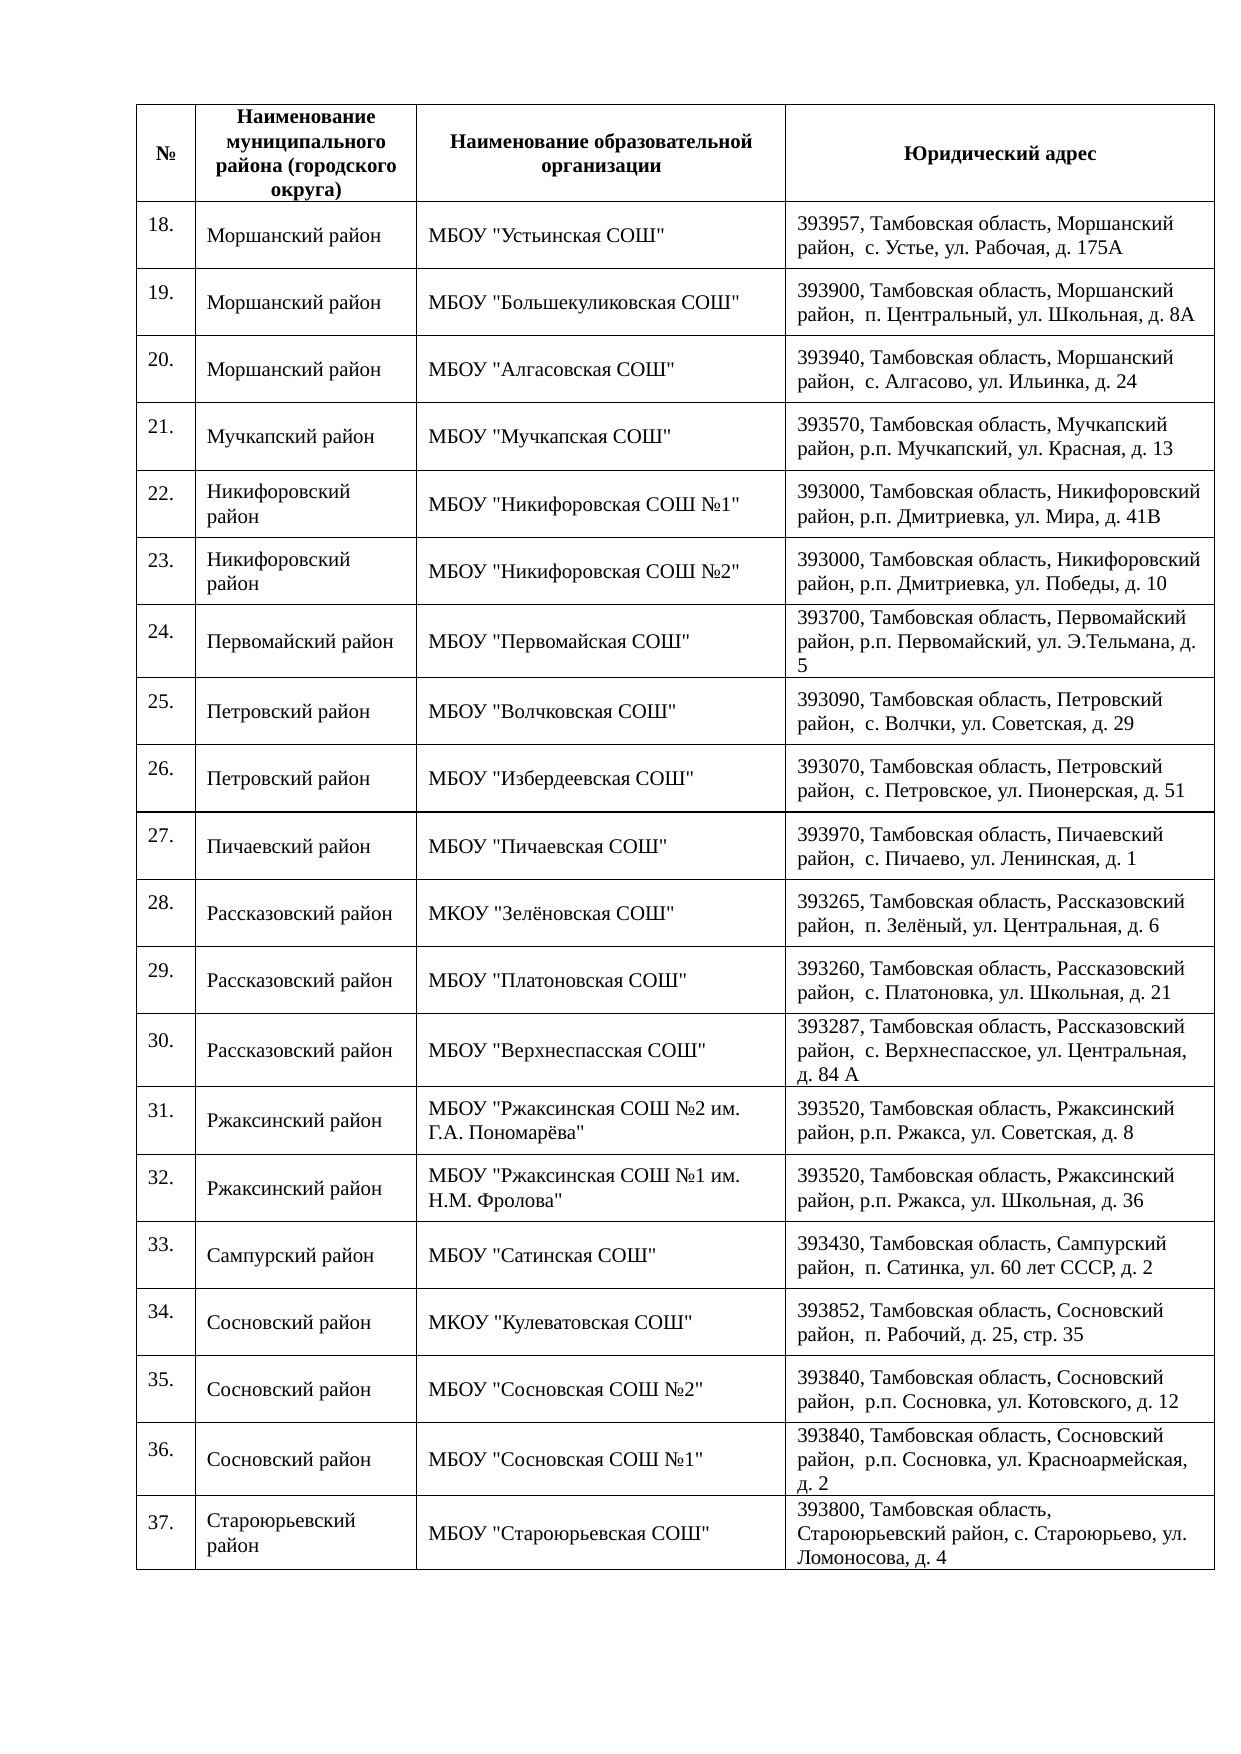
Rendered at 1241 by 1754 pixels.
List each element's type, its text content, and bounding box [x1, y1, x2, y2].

table_cell 393520, Тамбовская область, Ржаксинский район, р.п. Ржакса, ул. Школьная, д. 36 [786, 1155, 1214, 1221]
table_cell Рассказовский район [196, 880, 416, 946]
table_cell Пичаевский район [196, 813, 416, 879]
table_cell МБОУ "Ржаксинская СОШ №1 им. Н.М. Фролова" [417, 1155, 785, 1221]
table_cell 393090, Тамбовская область, Петровский район, с. Волчки, ул. Советская, д. 29 [786, 678, 1214, 744]
table_cell Сампурский район [196, 1222, 416, 1288]
table_cell Сосновский район [196, 1423, 416, 1495]
table_cell 393970, Тамбовская область, Пичаевский район, с. Пичаево, ул. Ленинская, д. 1 [786, 813, 1214, 879]
table_cell [137, 336, 195, 402]
table_cell 393700, Тамбовская область, Первомайский район, р.п. Первомайский, ул. Э.Тельмана, д. 5 [786, 605, 1214, 677]
table_cell МБОУ "Сатинская СОШ" [417, 1222, 785, 1288]
table_cell [137, 745, 195, 811]
table_cell 393000, Тамбовская область, Никифоровский район, р.п. Дмитриевка, ул. Победы, д. 10 [786, 538, 1214, 604]
table_cell МБОУ "Мучкапская СОШ" [417, 403, 785, 469]
table_cell Рассказовский район [196, 947, 416, 1013]
table_cell МБОУ "Никифоровская СОШ №2" [417, 538, 785, 604]
table_cell Рассказовский район [196, 1014, 416, 1086]
table_cell Староюрьевский район [196, 1496, 416, 1569]
table_cell [137, 1155, 195, 1221]
table_cell [137, 947, 195, 1013]
table_cell [137, 1496, 195, 1569]
table_cell МБОУ "Платоновская СОШ" [417, 947, 785, 1013]
table_cell Никифоровский район [196, 538, 416, 604]
table_cell Петровский район [196, 678, 416, 744]
table_cell 393000, Тамбовская область, Никифоровский район, р.п. Дмитриевка, ул. Мира, д. 41В [786, 471, 1214, 537]
table_cell Моршанский район [196, 336, 416, 402]
table_cell 393430, Тамбовская область, Сампурский район, п. Сатинка, ул. 60 лет СССР, д. 2 [786, 1222, 1214, 1288]
table_header Юридический адрес [786, 105, 1214, 201]
table_cell [137, 1423, 195, 1495]
table_cell МБОУ "Сосновская СОШ №2" [417, 1356, 785, 1422]
table_cell МБОУ "Избердеевская СОШ" [417, 745, 785, 811]
table_cell 393900, Тамбовская область, Моршанский район, п. Центральный, ул. Школьная, д. 8А [786, 269, 1214, 335]
table_cell [137, 678, 195, 744]
table_cell Мучкапский район [196, 403, 416, 469]
table_cell МБОУ "Алгасовская СОШ" [417, 336, 785, 402]
table_cell Петровский район [196, 745, 416, 811]
table_cell 393852, Тамбовская область, Сосновский район, п. Рабочий, д. 25, стр. 35 [786, 1289, 1214, 1355]
table_cell Никифоровский район [196, 471, 416, 537]
table_cell 393520, Тамбовская область, Ржаксинский район, р.п. Ржакса, ул. Советская, д. 8 [786, 1087, 1214, 1153]
table_cell МКОУ "Зелёновская СОШ" [417, 880, 785, 946]
table_cell МБОУ "Волчковская СОШ" [417, 678, 785, 744]
table_cell МБОУ "Ржаксинская СОШ №2 им. Г.А. Пономарёва" [417, 1087, 785, 1153]
table_cell МБОУ "Первомайская СОШ" [417, 605, 785, 677]
table_cell 393265, Тамбовская область, Рассказовский район, п. Зелёный, ул. Центральная, д. 6 [786, 880, 1214, 946]
table_cell 393840, Тамбовская область, Сосновский район, р.п. Сосновка, ул. Котовского, д. 12 [786, 1356, 1214, 1422]
table_header Наименование образовательной организации [417, 105, 785, 201]
table_cell Ржаксинский район [196, 1155, 416, 1221]
table_cell МБОУ "Большекуликовская СОШ" [417, 269, 785, 335]
table_cell [137, 1356, 195, 1422]
table_cell Сосновский район [196, 1289, 416, 1355]
table_cell [137, 471, 195, 537]
table_cell [137, 1014, 195, 1086]
table_cell Сосновский район [196, 1356, 416, 1422]
table_cell 393070, Тамбовская область, Петровский район, с. Петровское, ул. Пионерская, д. 51 [786, 745, 1214, 811]
table_cell МБОУ "Верхнеспасская СОШ" [417, 1014, 785, 1086]
table_cell [137, 538, 195, 604]
table_cell МБОУ "Никифоровская СОШ №1" [417, 471, 785, 537]
table_cell Моршанский район [196, 202, 416, 268]
table_cell Моршанский район [196, 269, 416, 335]
table_cell МБОУ "Староюрьевская СОШ" [417, 1496, 785, 1569]
table_cell МБОУ "Устьинская СОШ" [417, 202, 785, 268]
table_cell 393260, Тамбовская область, Рассказовский район, с. Платоновка, ул. Школьная, д. 21 [786, 947, 1214, 1013]
table_cell [137, 880, 195, 946]
table_cell [137, 813, 195, 879]
table_cell 393287, Тамбовская область, Рассказовский район, с. Верхнеспасское, ул. Центральная, д. 84 А [786, 1014, 1214, 1086]
table_cell [137, 605, 195, 677]
table_cell Ржаксинский район [196, 1087, 416, 1153]
table_cell [137, 403, 195, 469]
table_cell 393940, Тамбовская область, Моршанский район, с. Алгасово, ул. Ильинка, д. 24 [786, 336, 1214, 402]
table_cell МКОУ "Кулеватовская СОШ" [417, 1289, 785, 1355]
table_cell 393957, Тамбовская область, Моршанский район, с. Устье, ул. Рабочая, д. 175А [786, 202, 1214, 268]
table_cell 393570, Тамбовская область, Мучкапский район, р.п. Мучкапский, ул. Красная, д. 13 [786, 403, 1214, 469]
table_header Наименование муниципального района (городского округа) [196, 105, 416, 201]
table_cell [137, 1289, 195, 1355]
table_cell 393840, Тамбовская область, Сосновский район, р.п. Сосновка, ул. Красноармейская, д. 2 [786, 1423, 1214, 1495]
table_cell [137, 269, 195, 335]
table_cell [137, 202, 195, 268]
table_cell [137, 1222, 195, 1288]
table_cell [137, 1087, 195, 1153]
table_cell МБОУ "Сосновская СОШ №1" [417, 1423, 785, 1495]
table_cell МБОУ "Пичаевская СОШ" [417, 813, 785, 879]
table_cell Первомайский район [196, 605, 416, 677]
table_header № [137, 105, 195, 201]
table_cell 393800, Тамбовская область, Староюрьевский район, с. Староюрьево, ул. Ломоносова, д. 4 [786, 1496, 1214, 1569]
